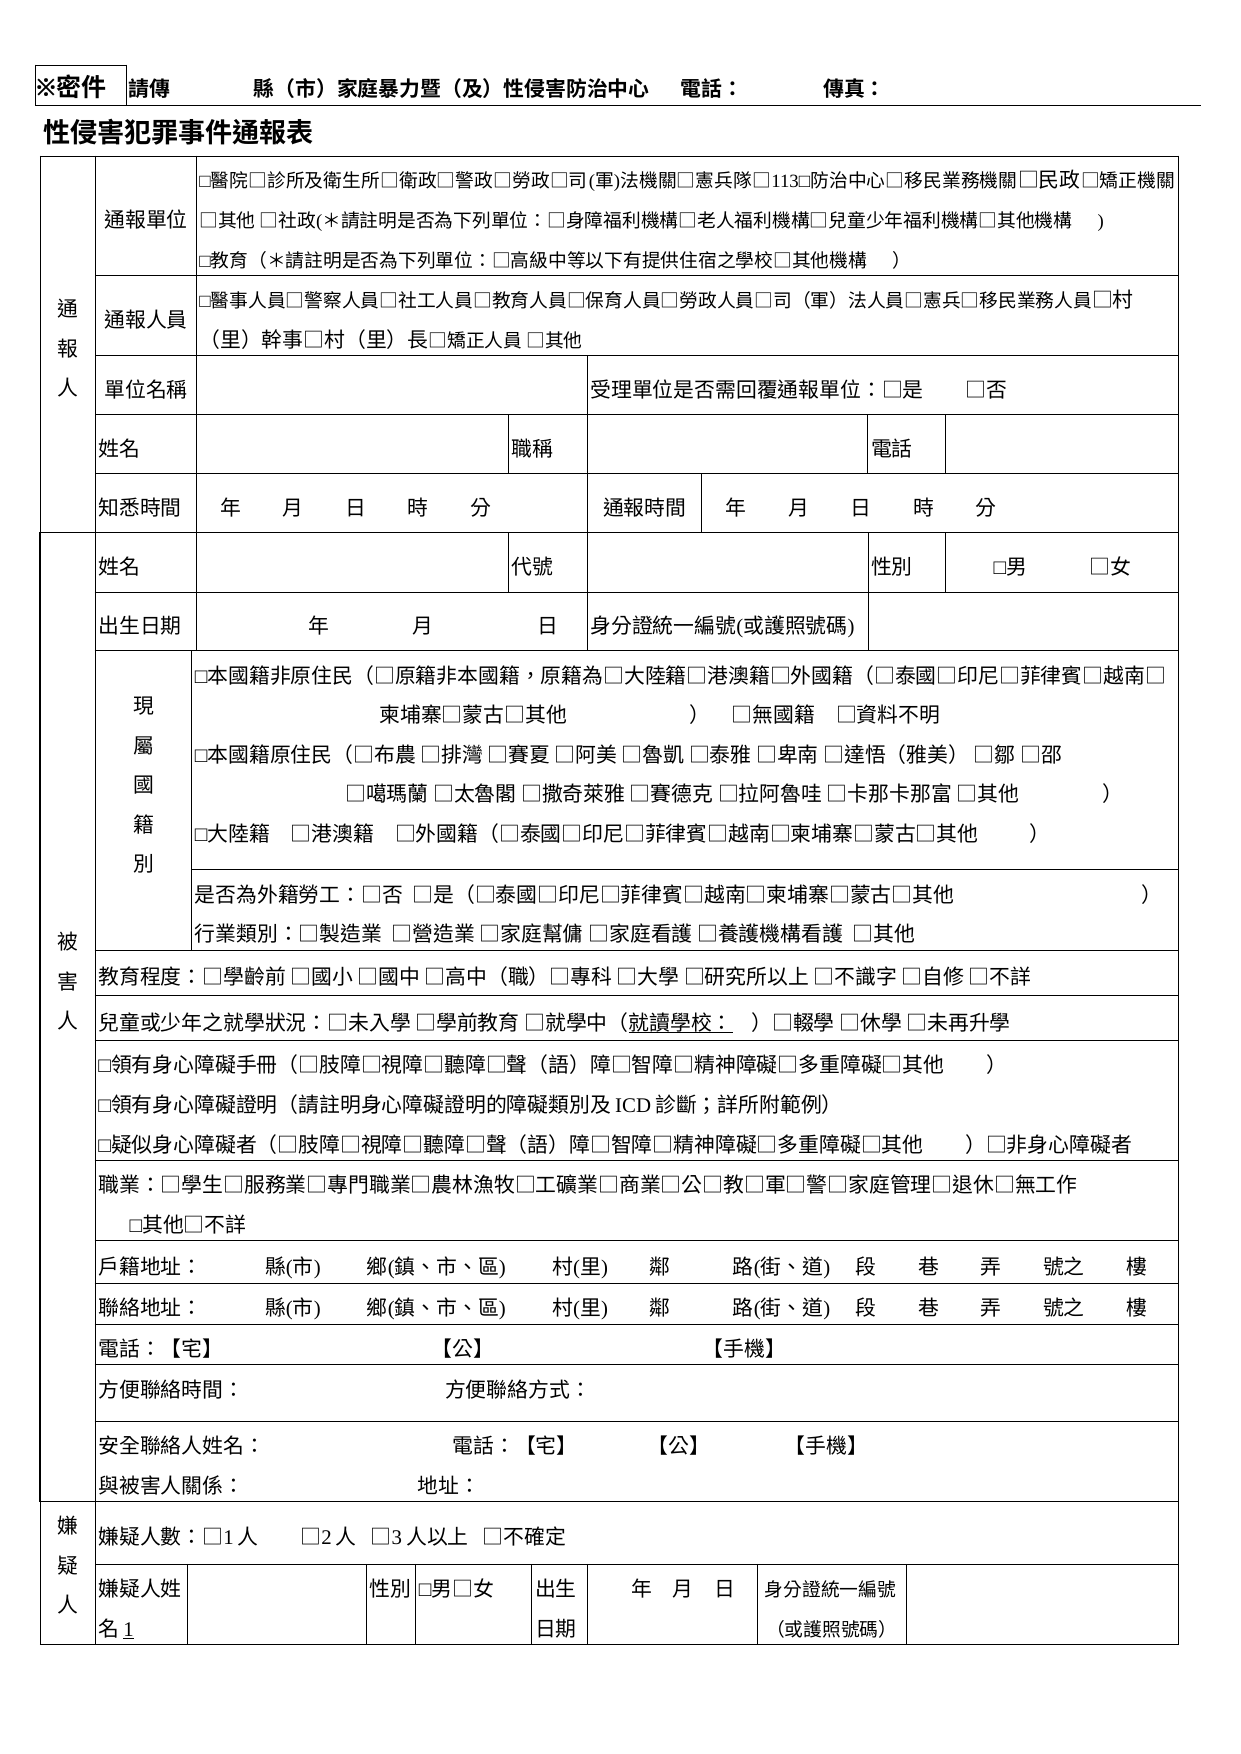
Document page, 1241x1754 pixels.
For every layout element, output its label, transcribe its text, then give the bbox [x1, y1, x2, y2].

table_cell 現 屬 國 籍 別 [96, 651, 191, 949]
table_cell [1179, 1160, 1201, 1240]
table_cell [35, 1501, 40, 1564]
table_cell [35, 950, 39, 995]
table_cell [1179, 591, 1201, 650]
table_cell [1179, 1564, 1201, 1644]
table_cell 通報人員 [96, 276, 196, 355]
table_cell [1179, 995, 1201, 1040]
table_cell [1179, 1324, 1201, 1364]
table_cell 性別 [367, 1565, 415, 1644]
table_cell [35, 591, 39, 650]
table_cell 職業：□學生□服務業□專門職業□農林漁牧□工礦業□商業□公□教□軍□警□家庭管理□退休□無工作 □其他□不詳 [96, 1161, 1178, 1240]
table_cell 姓名 [96, 415, 196, 473]
table_cell 電話 [868, 415, 945, 473]
table_cell [35, 532, 39, 591]
table_cell [1179, 950, 1201, 995]
table_cell 嫌 疑 人 [41, 1502, 95, 1644]
table_cell 聯絡地址： 縣(市) 鄉(鎮、市、區) 村(里) 鄰 路(街、道) 段 巷 弄 號之 樓 [96, 1284, 1178, 1324]
table_cell [35, 1040, 39, 1160]
table_cell [1179, 1501, 1201, 1564]
table_cell 出生日期 [96, 593, 196, 650]
table_header ※密件 [36, 66, 126, 104]
table_cell 性侵害犯罪事件通報表 [40, 106, 1178, 156]
table_cell 電話：【宅】 【公】 【手機】 [96, 1325, 1178, 1364]
table_cell 戶籍地址： 縣(市) 鄉(鎮、市、區) 村(里) 鄰 路(街、道) 段 巷 弄 號之 樓 [96, 1241, 1178, 1283]
table_cell 年 月 日 時 分 [702, 474, 1178, 532]
table_cell 方便聯絡時間： 方便聯絡方式： [96, 1365, 1178, 1421]
table_cell [35, 1240, 39, 1283]
table_cell [1179, 532, 1201, 591]
table_cell [1179, 650, 1201, 869]
table_cell [35, 1421, 39, 1501]
table_cell □領有身心障礙手冊（□肢障□視障□聽障□聲（語）障□智障□精神障礙□多重障礙□其他 ） □領有身心障礙證明（請註明身心障礙證明的障礙類別及ICD診斷；詳所附範例） □疑似身心障礙者（□肢障□視障□聽障□聲（語）障□智障□精神障礙□多重障礙□其他 ）□非身心障礙者 [96, 1041, 1178, 1160]
table_cell [907, 1565, 1178, 1644]
table_cell [1179, 1040, 1201, 1160]
table_cell [1179, 1421, 1201, 1501]
table_cell [41, 1421, 95, 1501]
table_cell □男□女 [416, 1565, 531, 1644]
table_cell [188, 1565, 366, 1644]
table_cell [35, 156, 40, 275]
table_cell [197, 356, 587, 414]
table_cell [1178, 106, 1201, 156]
table_cell [1179, 414, 1201, 473]
table_cell [1179, 1283, 1201, 1324]
table_header 請傳 縣（市）家庭暴力暨（及）性侵害防治中心 [127, 65, 679, 104]
table_cell 代號 [509, 533, 587, 591]
table_cell 年 月 日 [197, 593, 587, 650]
table_cell [1179, 275, 1201, 355]
table_cell [1179, 156, 1201, 275]
table_cell □醫院□診所及衛生所□衛政□警政□勞政□司(軍)法機關□憲兵隊□113□防治中心□移民業務機關□民政□矯正機關 □其他 □社政(＊請註明是否為下列單位：□身障福利機構□老人福利機構□兒童少年福利機構□其他機構 ) □教育（＊請註明是否為下列單位：□高級中等以下有提供住宿之學校□其他機構 ） [197, 157, 1178, 275]
table_cell 姓名 [96, 533, 196, 591]
table_cell [35, 1160, 39, 1240]
table_cell 通報時間 [588, 474, 701, 532]
table_cell [35, 1364, 39, 1421]
table_cell [35, 275, 40, 355]
table_cell 單位名稱 [96, 356, 196, 414]
table_cell [1179, 473, 1201, 532]
table_cell 兒童或少年之就學狀況：□未入學 □學前教育 □就學中（就讀學校： ）□輟學 □休學 □未再升學 [96, 996, 1178, 1040]
table_cell 通 報 人 [41, 157, 95, 532]
table_cell [35, 355, 40, 414]
table_cell □醫事人員□警察人員□社工人員□教育人員□保育人員□勞政人員□司（軍）法人員□憲兵□移民業務人員□村（里）幹事□村（里）長□矯正人員 □其他 [197, 276, 1178, 355]
table_cell [1179, 1240, 1201, 1283]
table_cell [35, 995, 39, 1040]
table_cell [35, 650, 39, 869]
table_header 電話： 傳真： [679, 65, 1201, 104]
table_cell 是否為外籍勞工：□否 □是（□泰國□印尼□菲律賓□越南□柬埔寨□蒙古□其他 ） 行業類別：□製造業 □營造業 □家庭幫傭 □家庭看護 □養護機構看護 □其他 [192, 870, 1178, 949]
table_cell 受理單位是否需回覆通報單位：□是 □否 [588, 356, 1178, 414]
table_cell [197, 415, 508, 473]
table_cell [35, 869, 39, 949]
table_cell 教育程度：□學齡前 □國小 □國中 □高中（職）□專科 □大學 □研究所以上 □不識字 □自修 □不詳 [96, 951, 1178, 995]
table_cell □男 □女 [946, 533, 1178, 591]
table_cell 被 害 人 [41, 533, 95, 1421]
table_cell 嫌疑人數：□1人 □2人 □3人以上 □不確定 [96, 1502, 1178, 1564]
table_cell [35, 1324, 39, 1364]
table_cell 安全聯絡人姓名： 電話：【宅】 【公】 【手機】 與被害人關係： 地址： [96, 1422, 1178, 1501]
table_cell [1179, 1364, 1201, 1421]
table_cell [35, 1564, 40, 1644]
table_cell [35, 473, 40, 532]
table_cell □本國籍非原住民（□原籍非本國籍，原籍為□大陸籍□港澳籍□外國籍（□泰國□印尼□菲律賓□越南□柬埔寨□蒙古□其他 ） □無國籍 □資料不明 □本國籍原住民（□布農 □排灣 □賽夏 □阿美 □魯凱 □泰雅 □卑南 □達悟（雅美） □鄒 □邵 □噶瑪蘭 □太魯閣 □撒奇萊雅 □賽德克 □拉阿魯哇 □卡那卡那富 □其他 ） □大陸籍 □港澳籍 □外國籍（□泰國□印尼□菲律賓□越南□柬埔寨□蒙古□其他 ） [192, 651, 1178, 869]
table_cell [588, 415, 867, 473]
table_cell [869, 593, 1178, 650]
table_cell [197, 533, 508, 591]
table_cell 出生日期 [532, 1565, 587, 1644]
table_cell [35, 1283, 39, 1324]
table_cell 年 月 日 時 分 [197, 474, 587, 532]
table_cell 職稱 [509, 415, 587, 473]
table_cell [946, 415, 1178, 473]
table_cell 身分證統一編號（或護照號碼） [758, 1565, 906, 1644]
table_cell [35, 106, 40, 156]
table_cell 年 月 日 [588, 1565, 757, 1644]
table_cell 通報單位 [96, 157, 196, 275]
table_cell 身分證統一編號(或護照號碼) [588, 593, 868, 650]
table_cell 知悉時間 [96, 474, 196, 532]
table_cell [35, 414, 40, 473]
table_cell 嫌疑人姓名1 [96, 1565, 187, 1644]
table_cell 性別 [869, 533, 945, 591]
table_cell [1179, 355, 1201, 414]
table_cell [588, 533, 868, 591]
table_cell [1179, 869, 1201, 949]
